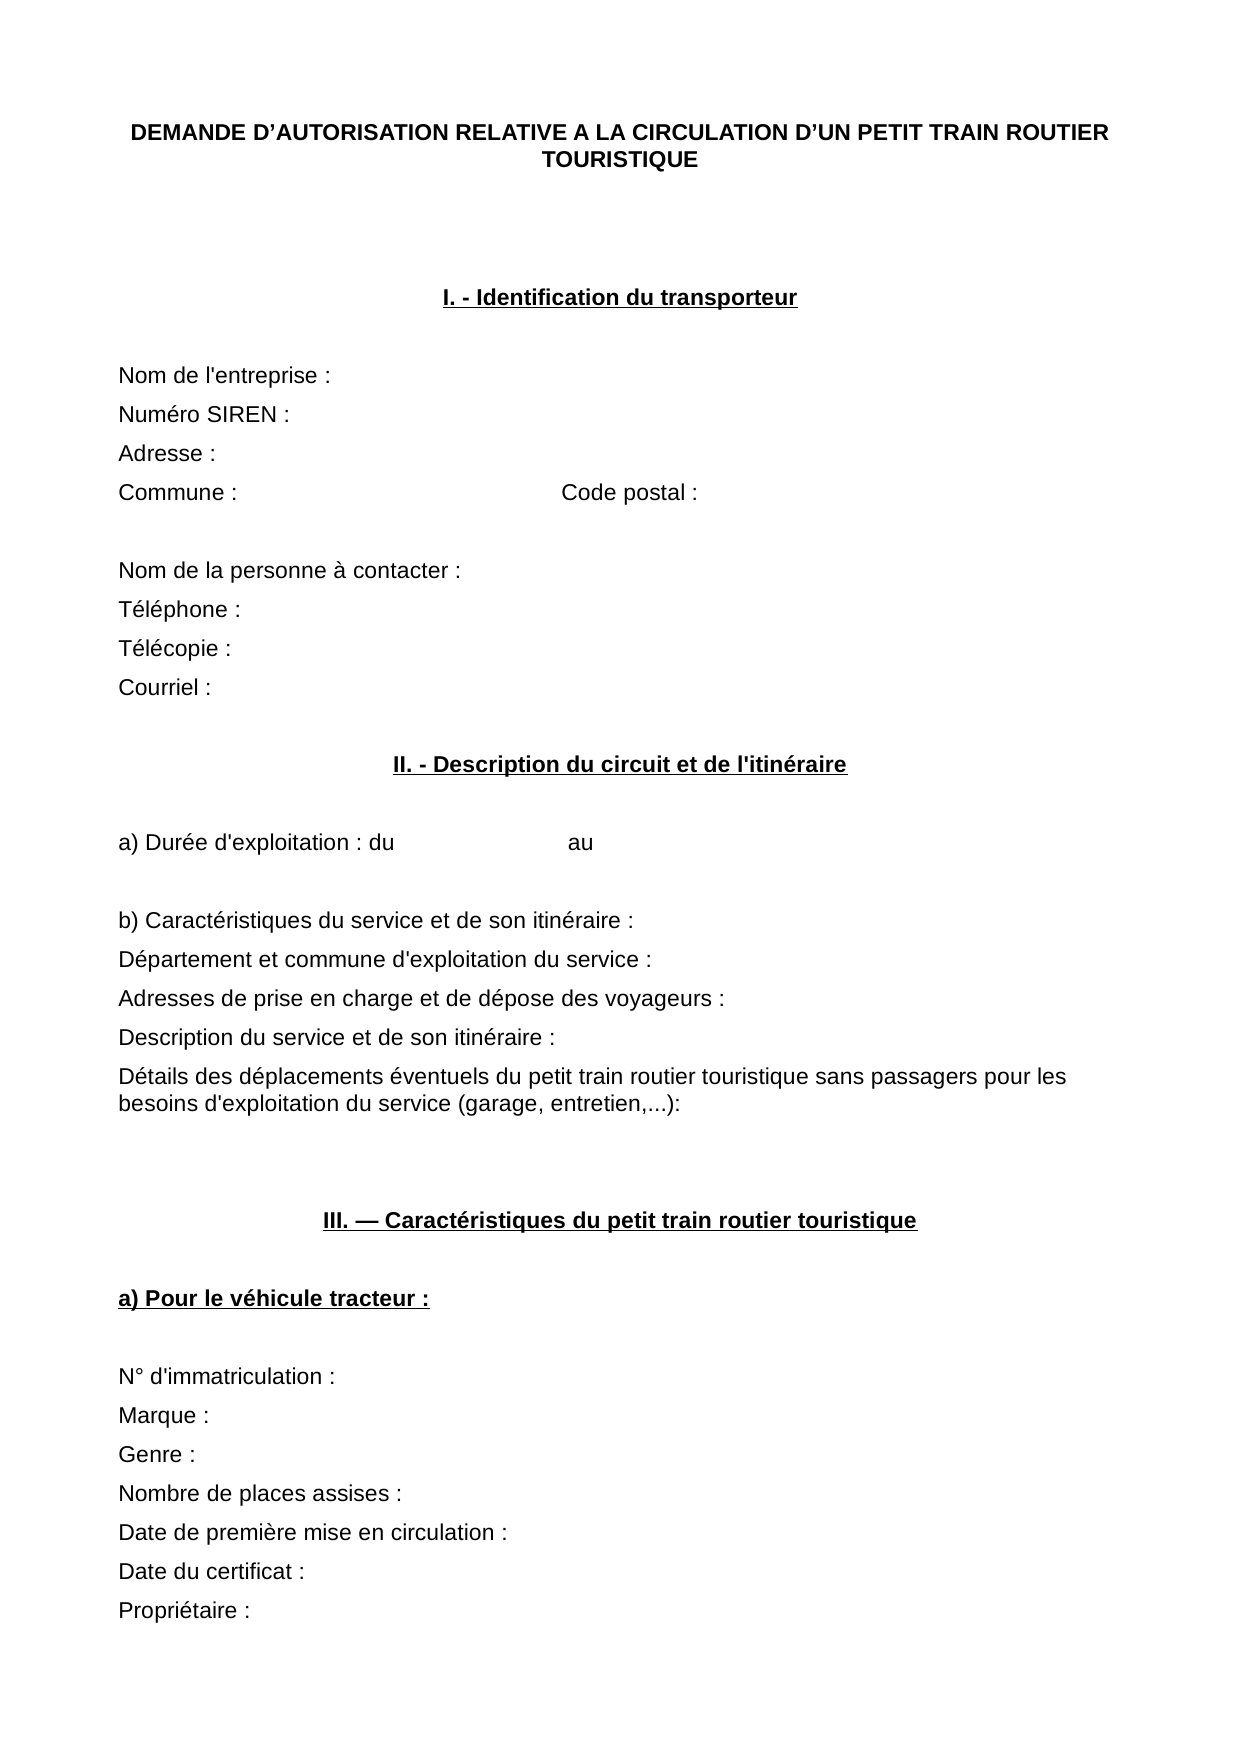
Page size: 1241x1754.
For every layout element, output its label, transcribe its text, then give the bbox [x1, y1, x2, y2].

text N° d'immatriculation : [118, 1362, 1122, 1389]
text a) Pour le véhicule tracteur : [118, 1284, 1122, 1311]
text Date du certificat : [118, 1557, 1122, 1584]
text Téléphone : [118, 595, 1122, 622]
text Numéro SIREN : [118, 400, 1122, 427]
text Adresse : [118, 439, 1122, 466]
text DEMANDE D’AUTORISATION RELATIVE A LA CIRCULATION D’UN PETIT TRAIN ROUTIER TOURISTIQUE [118, 118, 1122, 172]
text Département et commune d'exploitation du service : [118, 946, 1122, 973]
text Nom de l'entreprise : [118, 361, 1122, 388]
text II. - Description du circuit et de l'itinéraire [118, 751, 1122, 778]
text Télécopie : [118, 634, 1122, 661]
text Commune : Code postal : [118, 478, 1122, 505]
text Marque : [118, 1401, 1122, 1428]
text III. ― Caractéristiques du petit train routier touristique [118, 1206, 1122, 1233]
text a) Durée d'exploitation : du au [118, 829, 1122, 856]
text Genre : [118, 1440, 1122, 1467]
text Description du service et de son itinéraire : [118, 1023, 1122, 1051]
text Nombre de places assises : [118, 1479, 1122, 1506]
text Date de première mise en circulation : [118, 1518, 1122, 1545]
text Détails des déplacements éventuels du petit train routier touristique sans passagers pour les besoins d'exploitation du service (garage, entretien,...): [118, 1062, 1122, 1117]
text Adresses de prise en charge et de dépose des voyageurs : [118, 984, 1122, 1012]
text Propriétaire : [118, 1596, 1122, 1623]
text b) Caractéristiques du service et de son itinéraire : [118, 907, 1122, 934]
text Courriel : [118, 673, 1122, 700]
text Nom de la personne à contacter : [118, 556, 1122, 583]
text I. - Identification du transporteur [118, 283, 1122, 310]
